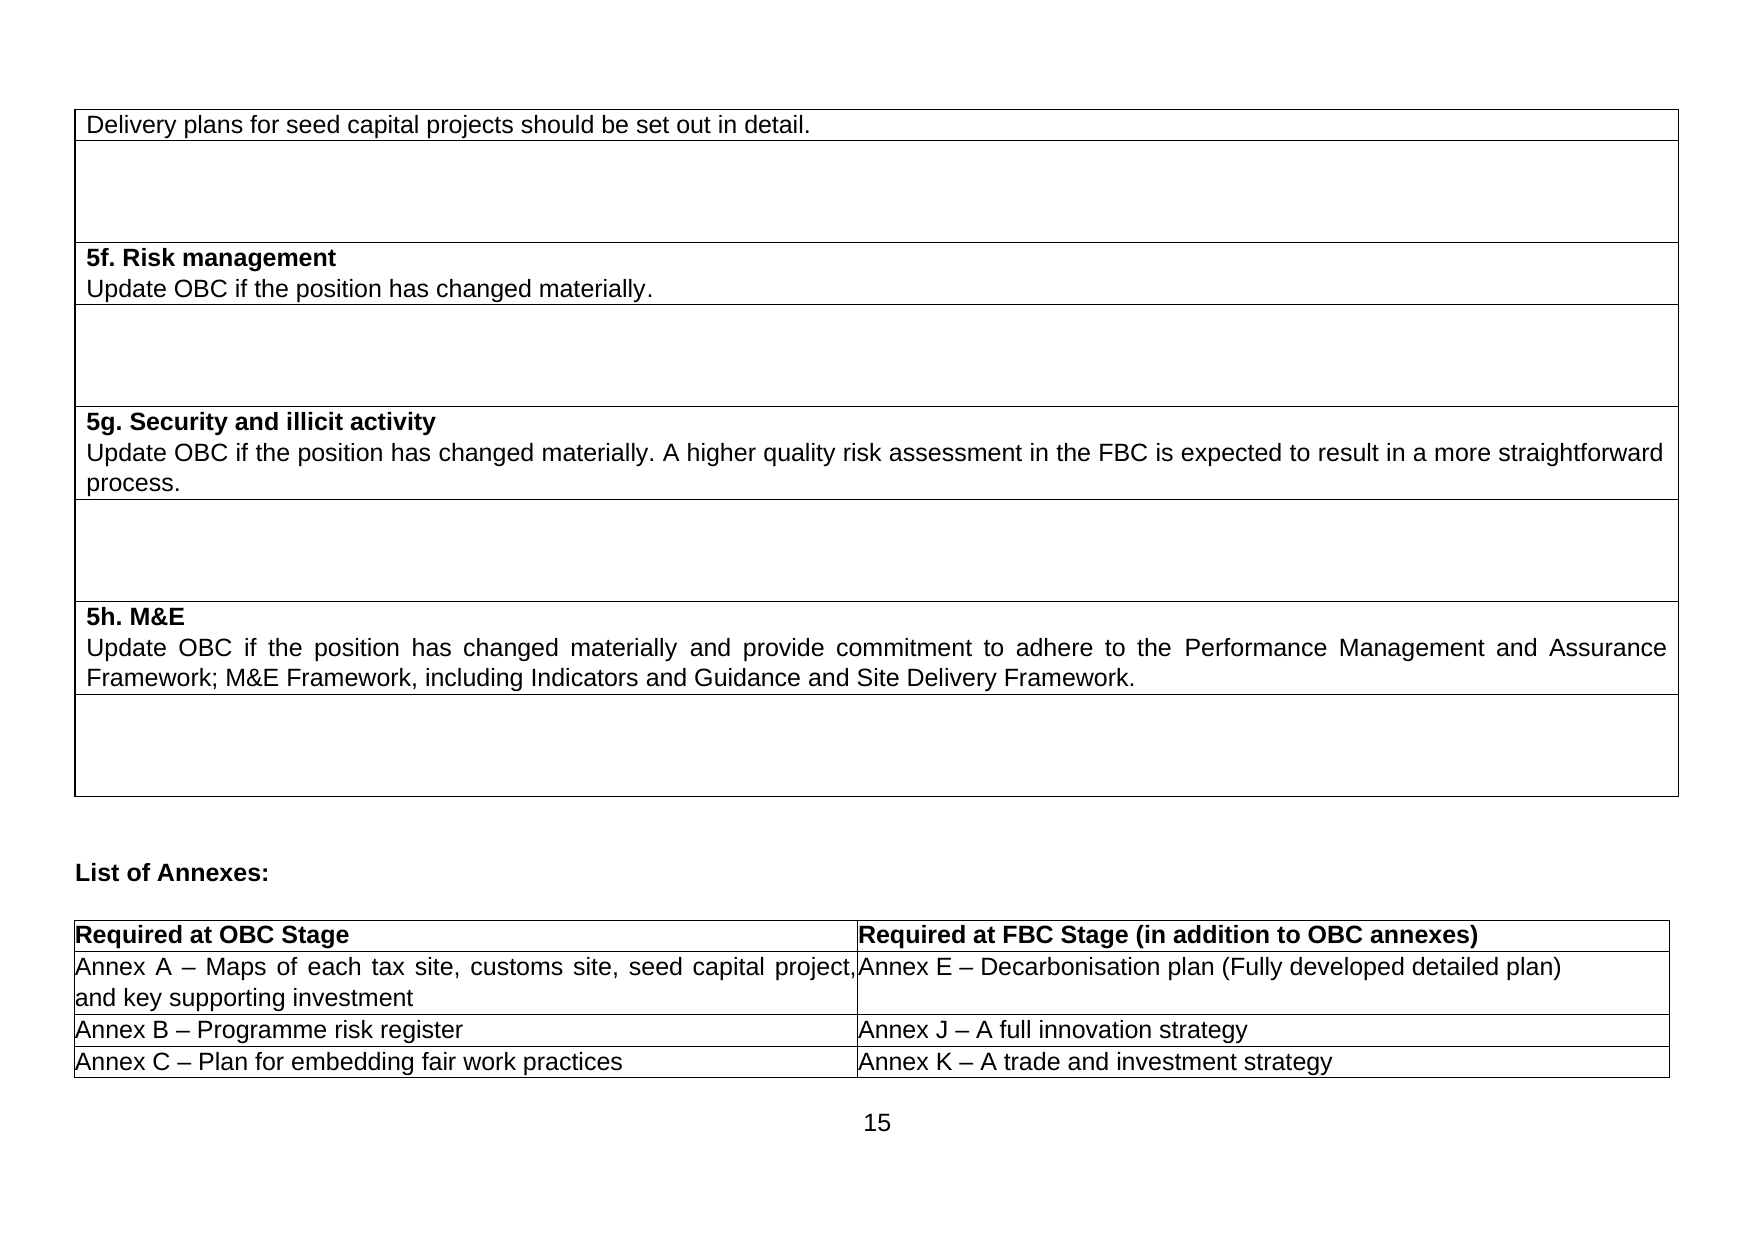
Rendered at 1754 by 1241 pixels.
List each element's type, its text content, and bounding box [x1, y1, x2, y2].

table_cell Annex A – Maps of each tax site, customs site, seed capital project, and key supporting investment [75, 952, 857, 1014]
table_cell [76, 305, 1678, 406]
table_cell Delivery plans for seed capital projects should be set out in detail. [76, 110, 1678, 140]
table_cell Annex K – A trade and investment strategy [858, 1047, 1669, 1077]
table_cell [76, 141, 1678, 242]
table_cell 5f. Risk management Update OBC if the position has changed materially. [76, 243, 1678, 304]
table_cell Annex J – A full innovation strategy [858, 1015, 1669, 1046]
text List of Annexes: [75, 858, 1679, 887]
table_cell Annex B – Programme risk register [75, 1015, 857, 1046]
table_cell 5g. Security and illicit activity Update OBC if the position has changed materially. A higher quality risk assessment in the FBC is expected to result in a more straightforward process. [76, 407, 1678, 499]
table_cell [76, 695, 1678, 796]
table_header Required at OBC Stage [75, 921, 857, 951]
table_cell Annex C – Plan for embedding fair work practices [75, 1047, 857, 1077]
table_cell Annex E – Decarbonisation plan (Fully developed detailed plan) [858, 952, 1669, 1014]
table_cell 5h. M&E Update OBC if the position has changed materially and provide commitment to adhere to the Performance Management and Assurance Framework; M&E Framework, including Indicators and Guidance and Site Delivery Framework. [76, 602, 1678, 694]
table_cell [76, 500, 1678, 601]
table_header Required at FBC Stage (in addition to OBC annexes) [858, 921, 1669, 951]
